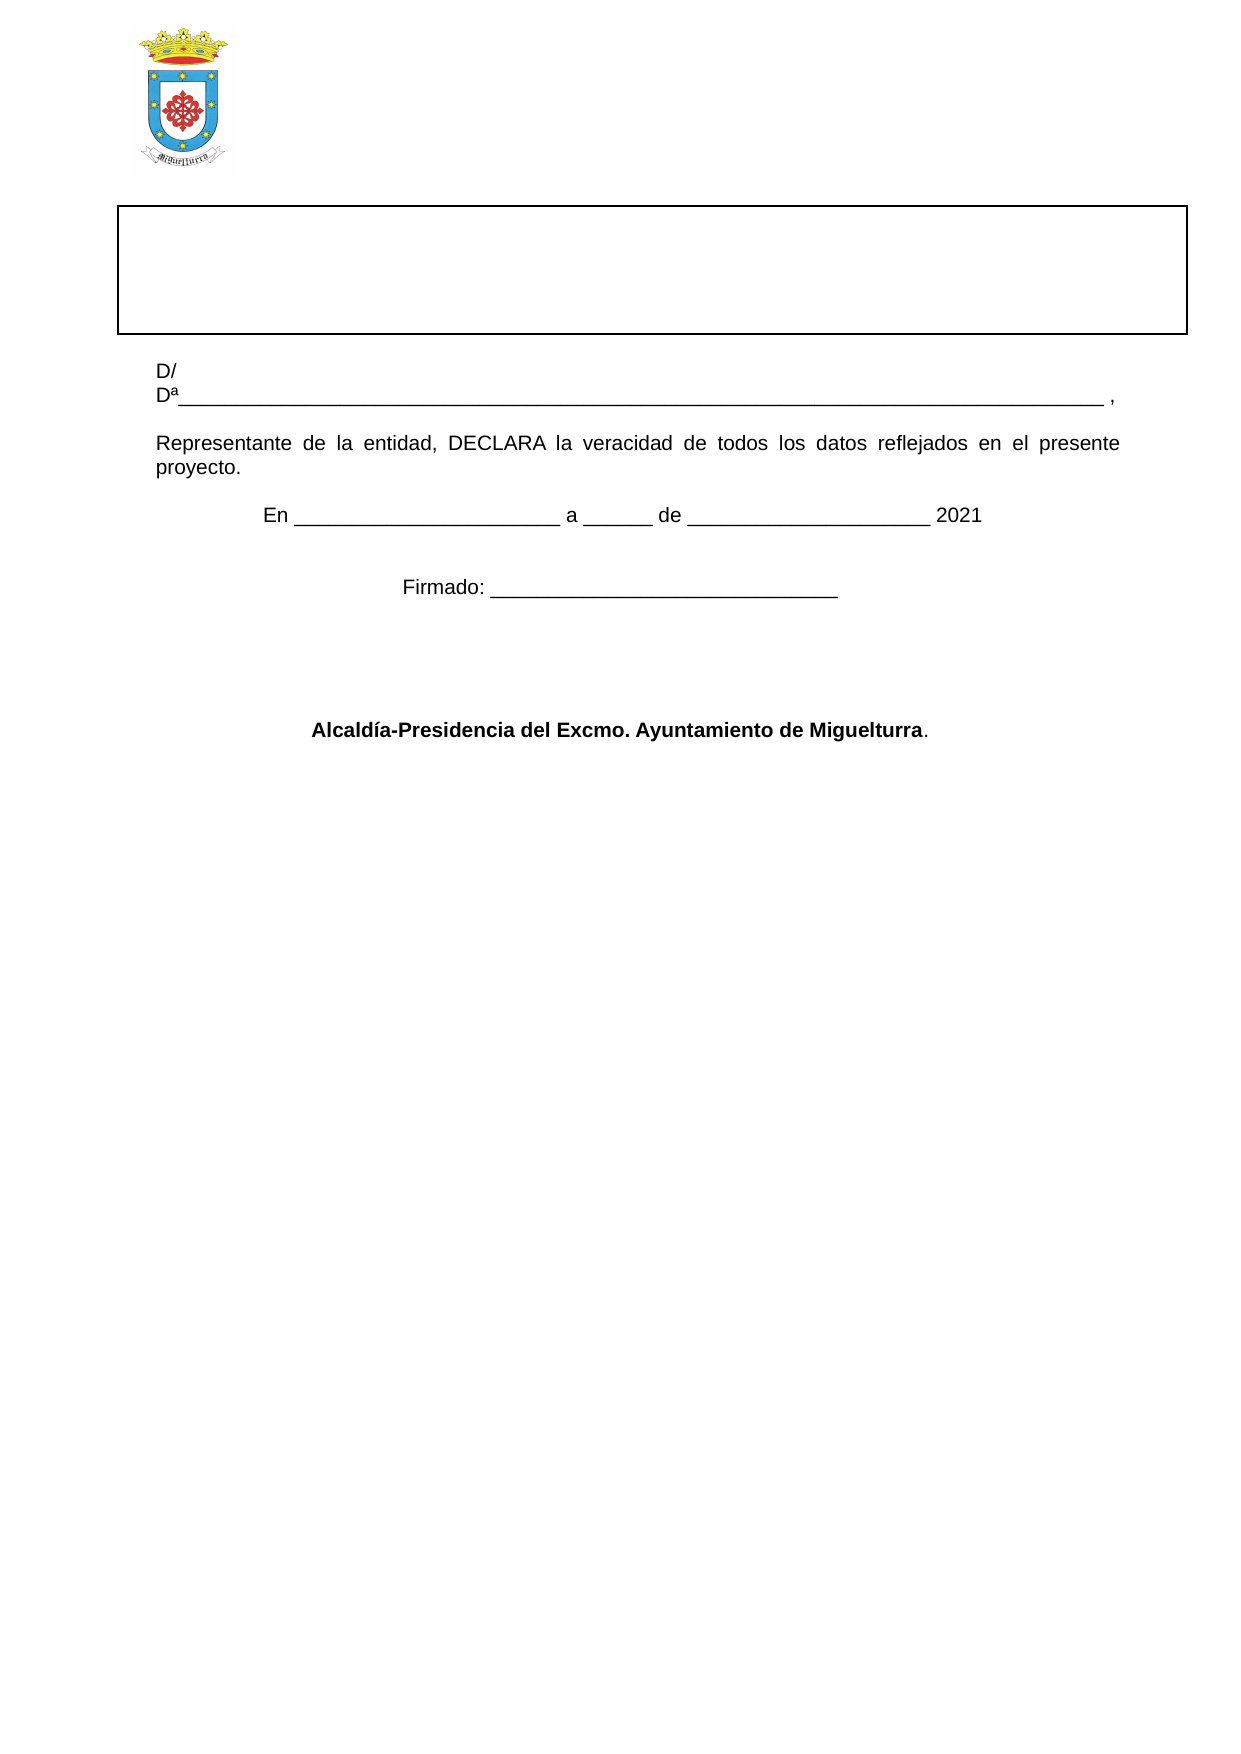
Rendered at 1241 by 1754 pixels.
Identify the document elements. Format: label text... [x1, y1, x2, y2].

text Alcaldía-Presidencia del Excmo. Ayuntamiento de Miguelturra. [118, 718, 1122, 742]
text En _______________________ a ______ de _____________________ 2021 [118, 503, 1122, 527]
text Firmado: ______________________________ [118, 574, 1122, 598]
table_header [119, 207, 1186, 333]
picture [130, 21, 237, 175]
text D/Dª________________________________________________________________________________ , [156, 359, 1122, 407]
text Representante de la entidad, DECLARA la veracidad de todos los datos reflejados en el presente proyecto. [156, 431, 1122, 479]
